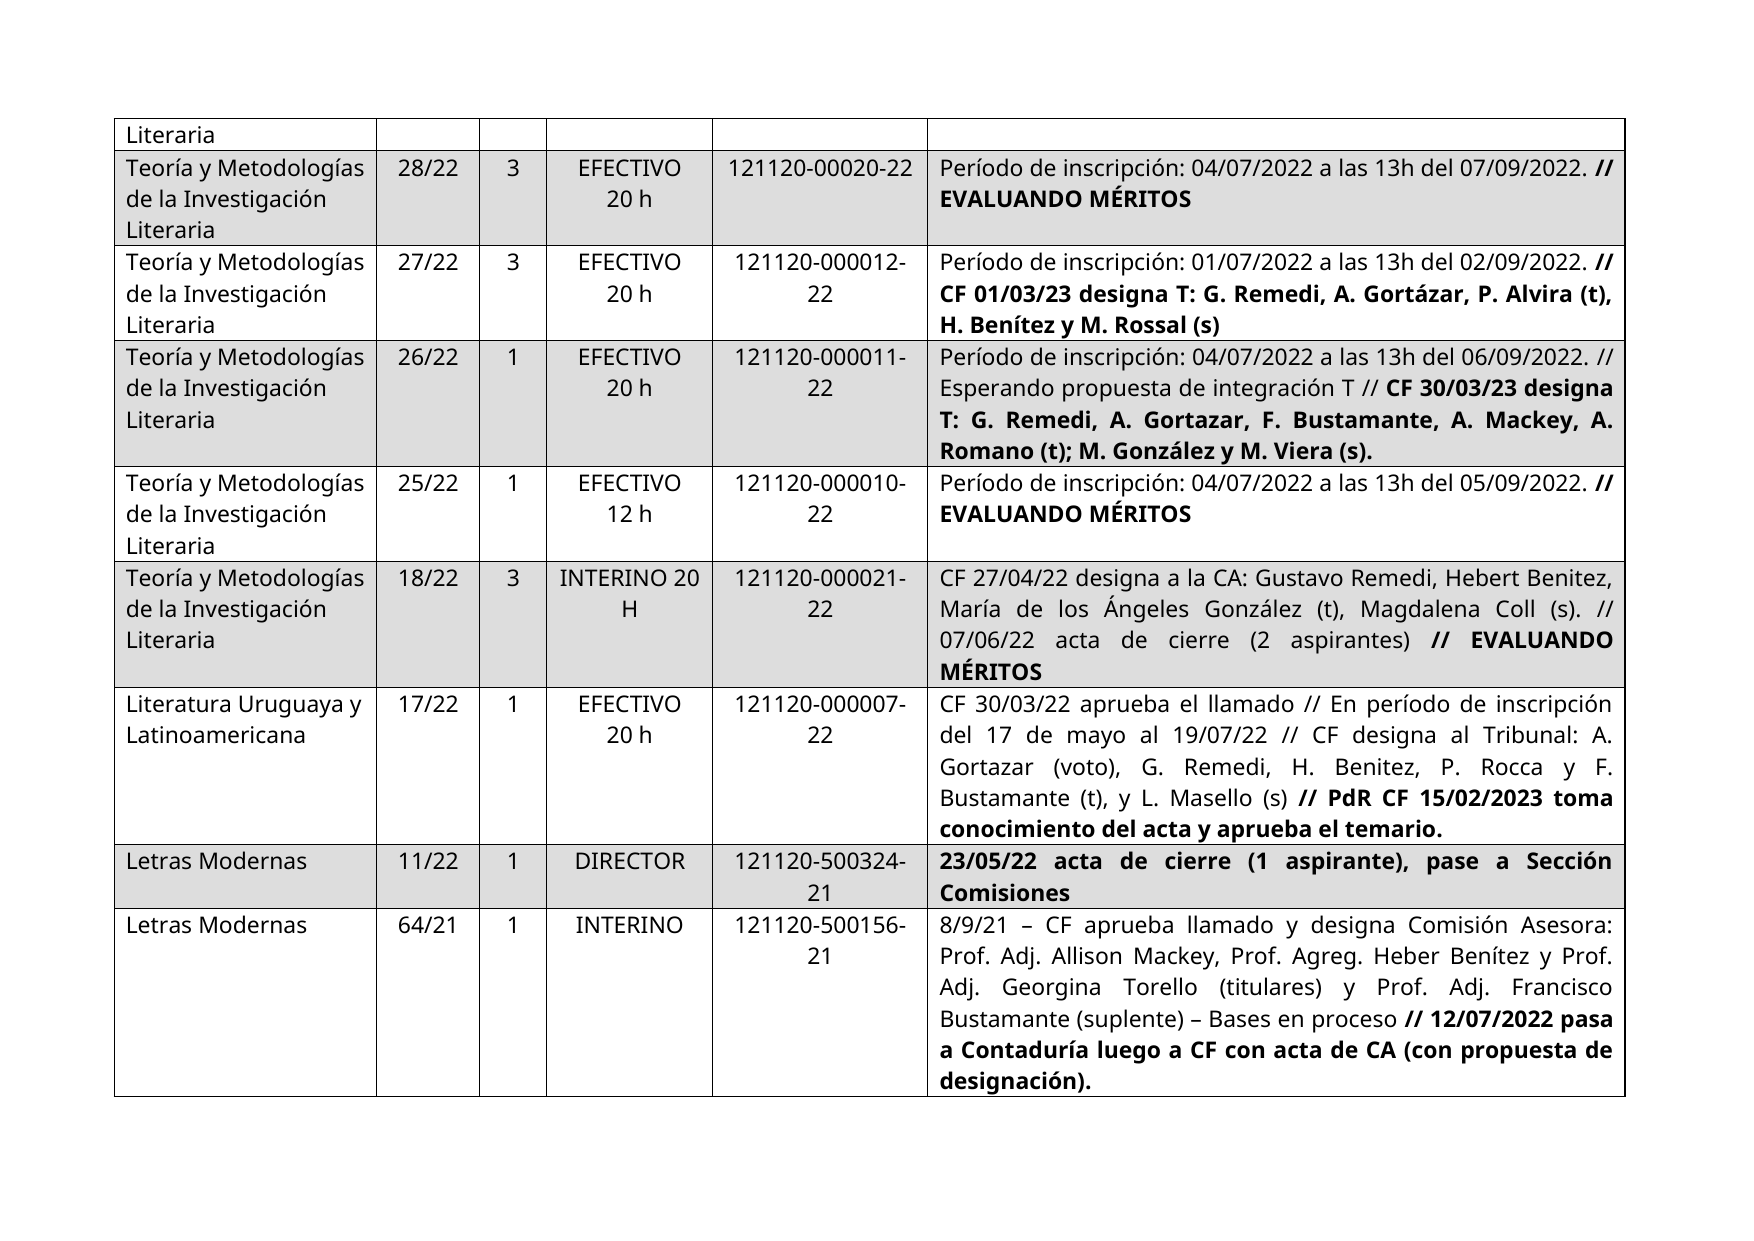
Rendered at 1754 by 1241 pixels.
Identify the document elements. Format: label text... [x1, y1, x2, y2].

table_cell 121120-000021-22 [713, 562, 927, 687]
table_cell 27/22 [377, 246, 479, 340]
table_cell Teoría y Metodologías de la Investigación Literaria [115, 151, 376, 245]
table_cell 3 [480, 151, 546, 245]
table_cell Teoría y Metodologías de la Investigación Literaria [115, 246, 376, 340]
table_cell EFECTIVO 20 h [547, 688, 712, 844]
table_cell 25/22 [377, 467, 479, 561]
table_cell Período de inscripción: 04/07/2022 a las 13h del 05/09/2022. // EVALUANDO MÉRITOS [928, 467, 1624, 561]
table_cell DIRECTOR [547, 845, 712, 908]
table_cell 26/22 [377, 341, 479, 466]
table_cell EFECTIVO 12 h [547, 467, 712, 561]
table_cell 64/21 [377, 909, 479, 1096]
table_cell [928, 119, 1624, 150]
table_cell 3 [480, 562, 546, 687]
table_cell 121120-000012-22 [713, 246, 927, 340]
table_cell 28/22 [377, 151, 479, 245]
table_cell Teoría y Metodologías de la Investigación Literaria [115, 341, 376, 466]
table_cell [547, 119, 712, 150]
table_cell 1 [480, 467, 546, 561]
table_cell Período de inscripción: 04/07/2022 a las 13h del 07/09/2022. // EVALUANDO MÉRITOS [928, 151, 1624, 245]
table_cell 23/05/22 acta de cierre (1 aspirante), pase a Sección Comisiones [928, 845, 1624, 908]
table_cell Literaria [115, 119, 376, 150]
table_cell [377, 119, 479, 150]
table_cell Literatura Uruguaya y Latinoamericana [115, 688, 376, 844]
table_cell 1 [480, 341, 546, 466]
table_cell Letras Modernas [115, 845, 376, 908]
table_cell CF 30/03/22 aprueba el llamado // En período de inscripción del 17 de mayo al 19/07/22 // CF designa al Tribunal: A. Gortazar (voto), G. Remedi, H. Benitez, P. Rocca y F. Bustamante (t), y L. Masello (s) // PdR CF 15/02/2023 toma conocimiento del acta y aprueba el temario. [928, 688, 1624, 844]
table_cell [713, 119, 927, 150]
table_cell EFECTIVO 20 h [547, 341, 712, 466]
table_cell INTERINO [547, 909, 712, 1096]
table_cell Letras Modernas [115, 909, 376, 1096]
table_cell 11/22 [377, 845, 479, 908]
table_cell EFECTIVO 20 h [547, 151, 712, 245]
table_cell 121120-000007-22 [713, 688, 927, 844]
table_cell 3 [480, 246, 546, 340]
table_cell 121120-500156-21 [713, 909, 927, 1096]
table_cell Teoría y Metodologías de la Investigación Literaria [115, 467, 376, 561]
table_cell CF 27/04/22 designa a la CA: Gustavo Remedi, Hebert Benitez, María de los Ángeles González (t), Magdalena Coll (s). // 07/06/22 acta de cierre (2 aspirantes) // EVALUANDO MÉRITOS [928, 562, 1624, 687]
table_cell 121120-500324-21 [713, 845, 927, 908]
table_cell 1 [480, 688, 546, 844]
table_cell 17/22 [377, 688, 479, 844]
table_cell Período de inscripción: 01/07/2022 a las 13h del 02/09/2022. // CF 01/03/23 designa T: G. Remedi, A. Gortázar, P. Alvira (t), H. Benítez y M. Rossal (s) [928, 246, 1624, 340]
table_cell 1 [480, 845, 546, 908]
table_cell [480, 119, 546, 150]
table_cell Período de inscripción: 04/07/2022 a las 13h del 06/09/2022. // Esperando propuesta de integración T // CF 30/03/23 designa T: G. Remedi, A. Gortazar, F. Bustamante, A. Mackey, A. Romano (t); M. González y M. Viera (s). [928, 341, 1624, 466]
table_cell 121120-000011-22 [713, 341, 927, 466]
table_cell Teoría y Metodologías de la Investigación Literaria [115, 562, 376, 687]
table_cell INTERINO 20 H [547, 562, 712, 687]
table_cell 121120-00020-22 [713, 151, 927, 245]
table_cell 1 [480, 909, 546, 1096]
table_cell 121120-000010-22 [713, 467, 927, 561]
table_cell 18/22 [377, 562, 479, 687]
table_cell EFECTIVO 20 h [547, 246, 712, 340]
table_cell 8/9/21 – CF aprueba llamado y designa Comisión Asesora: Prof. Adj. Allison Mackey, Prof. Agreg. Heber Benítez y Prof. Adj. Georgina Torello (titulares) y Prof. Adj. Francisco Bustamante (suplente) – Bases en proceso // 12/07/2022 pasa a Contaduría luego a CF con acta de CA (con propuesta de designación). [928, 909, 1624, 1096]
